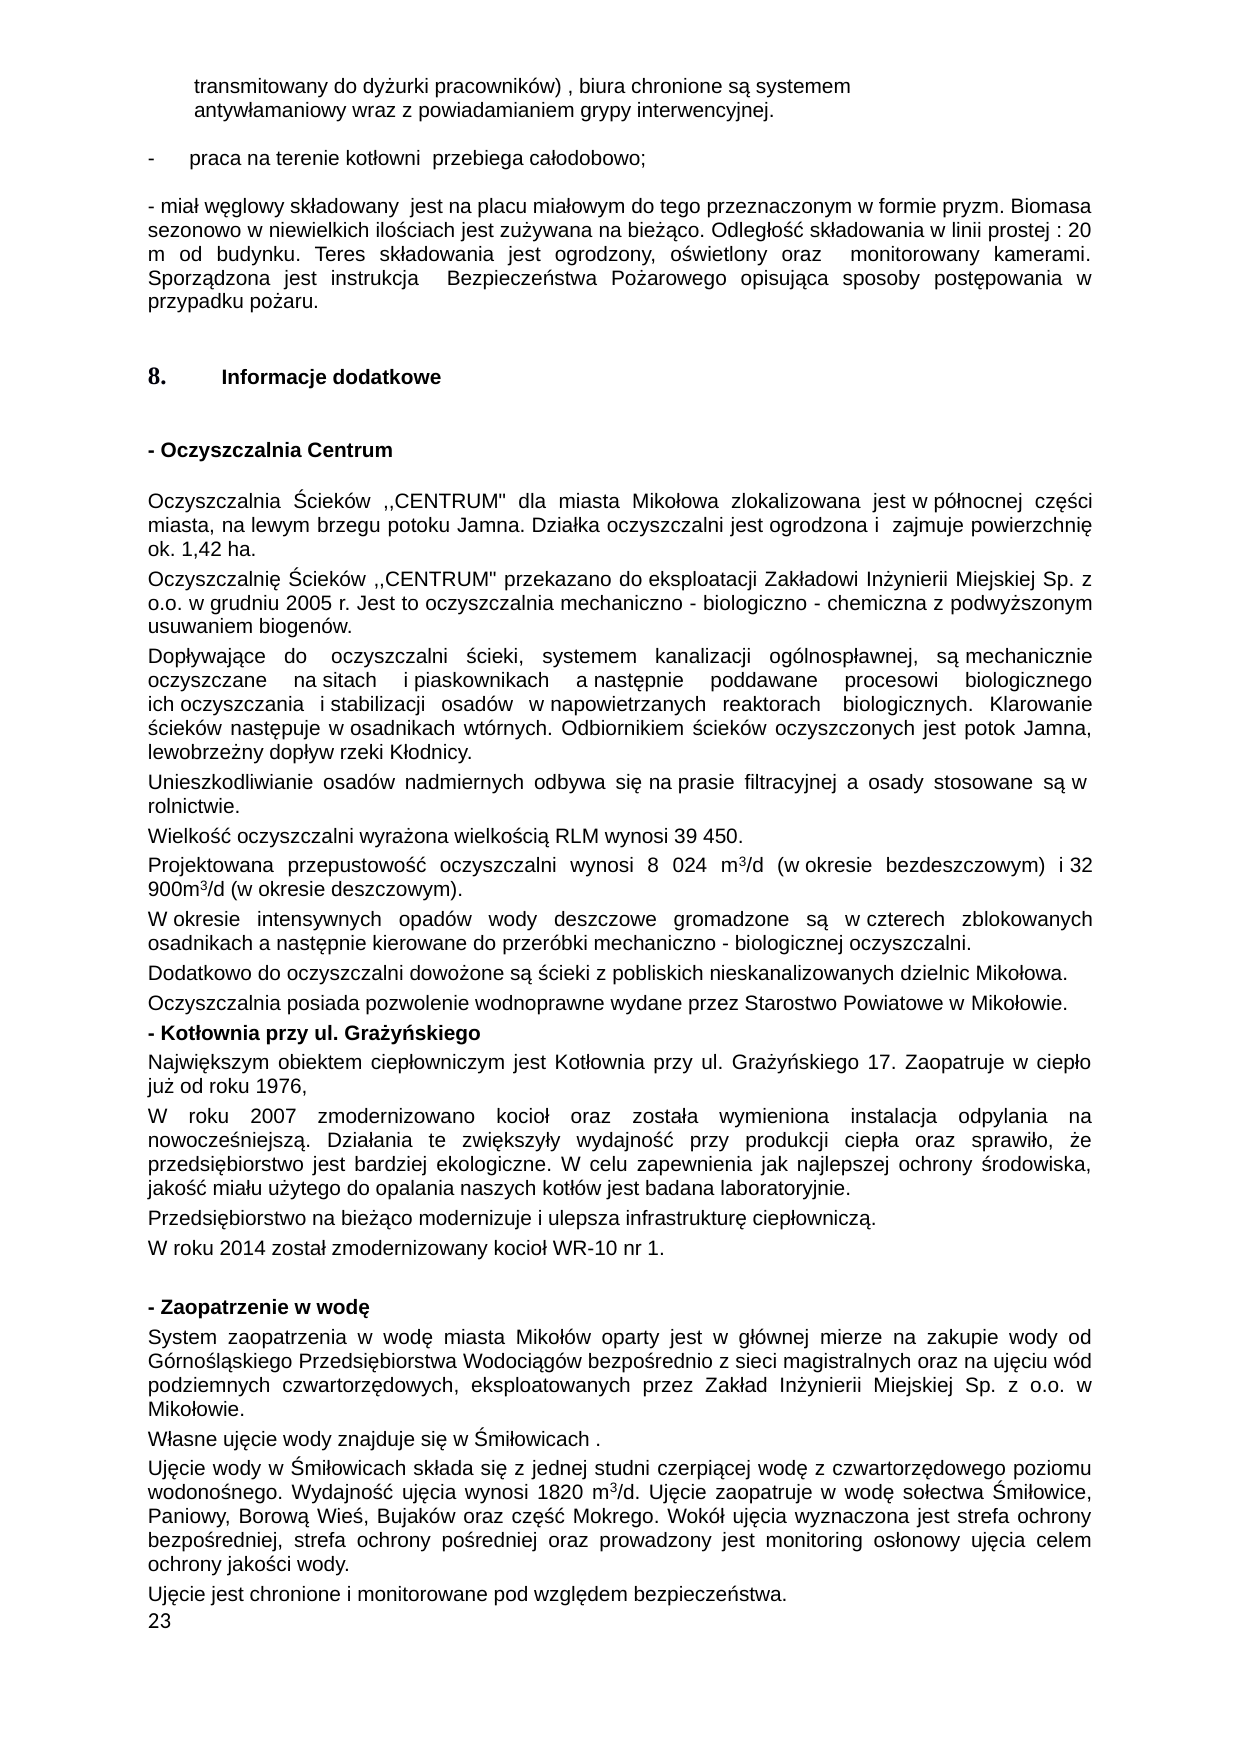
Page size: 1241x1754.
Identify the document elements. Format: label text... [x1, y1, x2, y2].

text - miał węglowy składowany jest na placu miałowym do tego przeznaczonym w formie pryzm. Biomasa sezonowo w niewielkich ilościach jest zużywana na bieżąco. Odległość składowania w linii prostej : 20 m od budynku. Teres składowania jest ogrodzony, oświetlony oraz monitorowany kamerami. Sporządzona jest instrukcja Bezpieczeństwa Pożarowego opisująca sposoby postępowania w przypadku pożaru. [148, 193, 1093, 313]
text Ujęcie jest chronione i monitorowane pod względem bezpieczeństwa. [148, 1582, 1093, 1606]
text W roku 2007 zmodernizowano kocioł oraz została wymieniona instalacja odpylania na nowocześniejszą. Działania te zwiększyły wydajność przy produkcji ciepła oraz sprawiło, że przedsiębiorstwo jest bardziej ekologiczne. W celu zapewnienia jak najlepszej ochrony środowiska, jakość miału użytego do opalania naszych kotłów jest badana laboratoryjnie. [148, 1104, 1093, 1200]
text Unieszkodliwianie osadów nadmiernych odbywa się na prasie filtracyjnej a osady stosowane są w rolnictwie. [148, 770, 1093, 818]
text Oczyszczalnia Ścieków ,,CENTRUM" dla miasta Mikołowa zlokalizowana jest w północnej części miasta, na lewym brzegu potoku Jamna. Działka oczyszczalni jest ogrodzona i zajmuje powierzchnię ok. 1,42 ha. [148, 489, 1093, 561]
text Projektowana przepustowość oczyszczalni wynosi 8 024 m3/d (w okresie bezdeszczowym) i 32 900m3/d (w okresie deszczowym). [148, 853, 1093, 901]
text W okresie intensywnych opadów wody deszczowe gromadzone są w czterech zblokowanych osadnikach a następnie kierowane do przeróbki mechaniczno - biologicznej oczyszczalni. [148, 907, 1093, 955]
text Własne ujęcie wody znajduje się w Śmiłowicach . [148, 1426, 1093, 1450]
text transmitowany do dyżurki pracowników) , biura chronione są systemem [148, 74, 1093, 98]
text - Oczyszczalnia Centrum [148, 438, 1093, 462]
text Wielkość oczyszczalni wyrażona wielkością RLM wynosi 39 450. [148, 823, 1093, 847]
text Dodatkowo do oczyszczalni dowożone są ścieki z pobliskich nieskanalizowanych dzielnic Mikołowa. [148, 961, 1093, 985]
text Dopływające do oczyszczalni ścieki, systemem kanalizacji ogólnospławnej, są mechanicznie oczyszczane na sitach i piaskownikach a następnie poddawane procesowi biologicznego ich oczyszczania i stabilizacji osadów w napowietrzanych reaktorach biologicznych. Klarowanie ścieków następuje w osadnikach wtórnych. Odbiornikiem ścieków oczyszczonych jest potok Jamna, lewobrzeżny dopływ rzeki Kłodnicy. [148, 644, 1093, 764]
text - Zaopatrzenie w wodę [148, 1295, 1093, 1319]
text - praca na terenie kotłowni przebiega całodobowo; [148, 146, 1093, 169]
text W roku 2014 został zmodernizowany kocioł WR-10 nr 1. [148, 1235, 1093, 1259]
text antywłamaniowy wraz z powiadamianiem grypy interwencyjnej. [148, 98, 1093, 122]
text System zaopatrzenia w wodę miasta Mikołów oparty jest w głównej mierze na zakupie wody od Górnośląskiego Przedsiębiorstwa Wodociągów bezpośrednio z sieci magistralnych oraz na ujęciu wód podziemnych czwartorzędowych, eksploatowanych przez Zakład Inżynierii Miejskiej Sp. z o.o. w Mikołowie. [148, 1325, 1093, 1421]
text - Kotłownia przy ul. Grażyńskiego [148, 1020, 1093, 1044]
text Ujęcie wody w Śmiłowicach składa się z jednej studni czerpiącej wodę z czwartorzędowego poziomu wodonośnego. Wydajność ujęcia wynosi 1820 m3/d. Ujęcie zaopatruje w wodę sołectwa Śmiłowice, Paniowy, Borową Wieś, Bujaków oraz część Mokrego. Wokół ujęcia wyznaczona jest strefa ochrony bezpośredniej, strefa ochrony pośredniej oraz prowadzony jest monitoring osłonowy ujęcia celem ochrony jakości wody. [148, 1456, 1093, 1576]
text Oczyszczalnię Ścieków ,,CENTRUM" przekazano do eksploatacji Zakładowi Inżynierii Miejskiej Sp. z o.o. w grudniu 2005 r. Jest to oczyszczalnia mechaniczno - biologiczno - chemiczna z podwyższonym usuwaniem biogenów. [148, 566, 1093, 638]
text Największym obiektem ciepłowniczym jest Kotłownia przy ul. Grażyńskiego 17. Zaopatruje w ciepło już od roku 1976, [148, 1050, 1093, 1098]
text Przedsiębiorstwo na bieżąco modernizuje i ulepsza infrastrukturę ciepłowniczą. [148, 1206, 1093, 1229]
text Oczyszczalnia posiada pozwolenie wodnoprawne wydane przez Starostwo Powiatowe w Mikołowie. [148, 991, 1093, 1014]
list Informacje dodatkowe [148, 361, 1093, 390]
